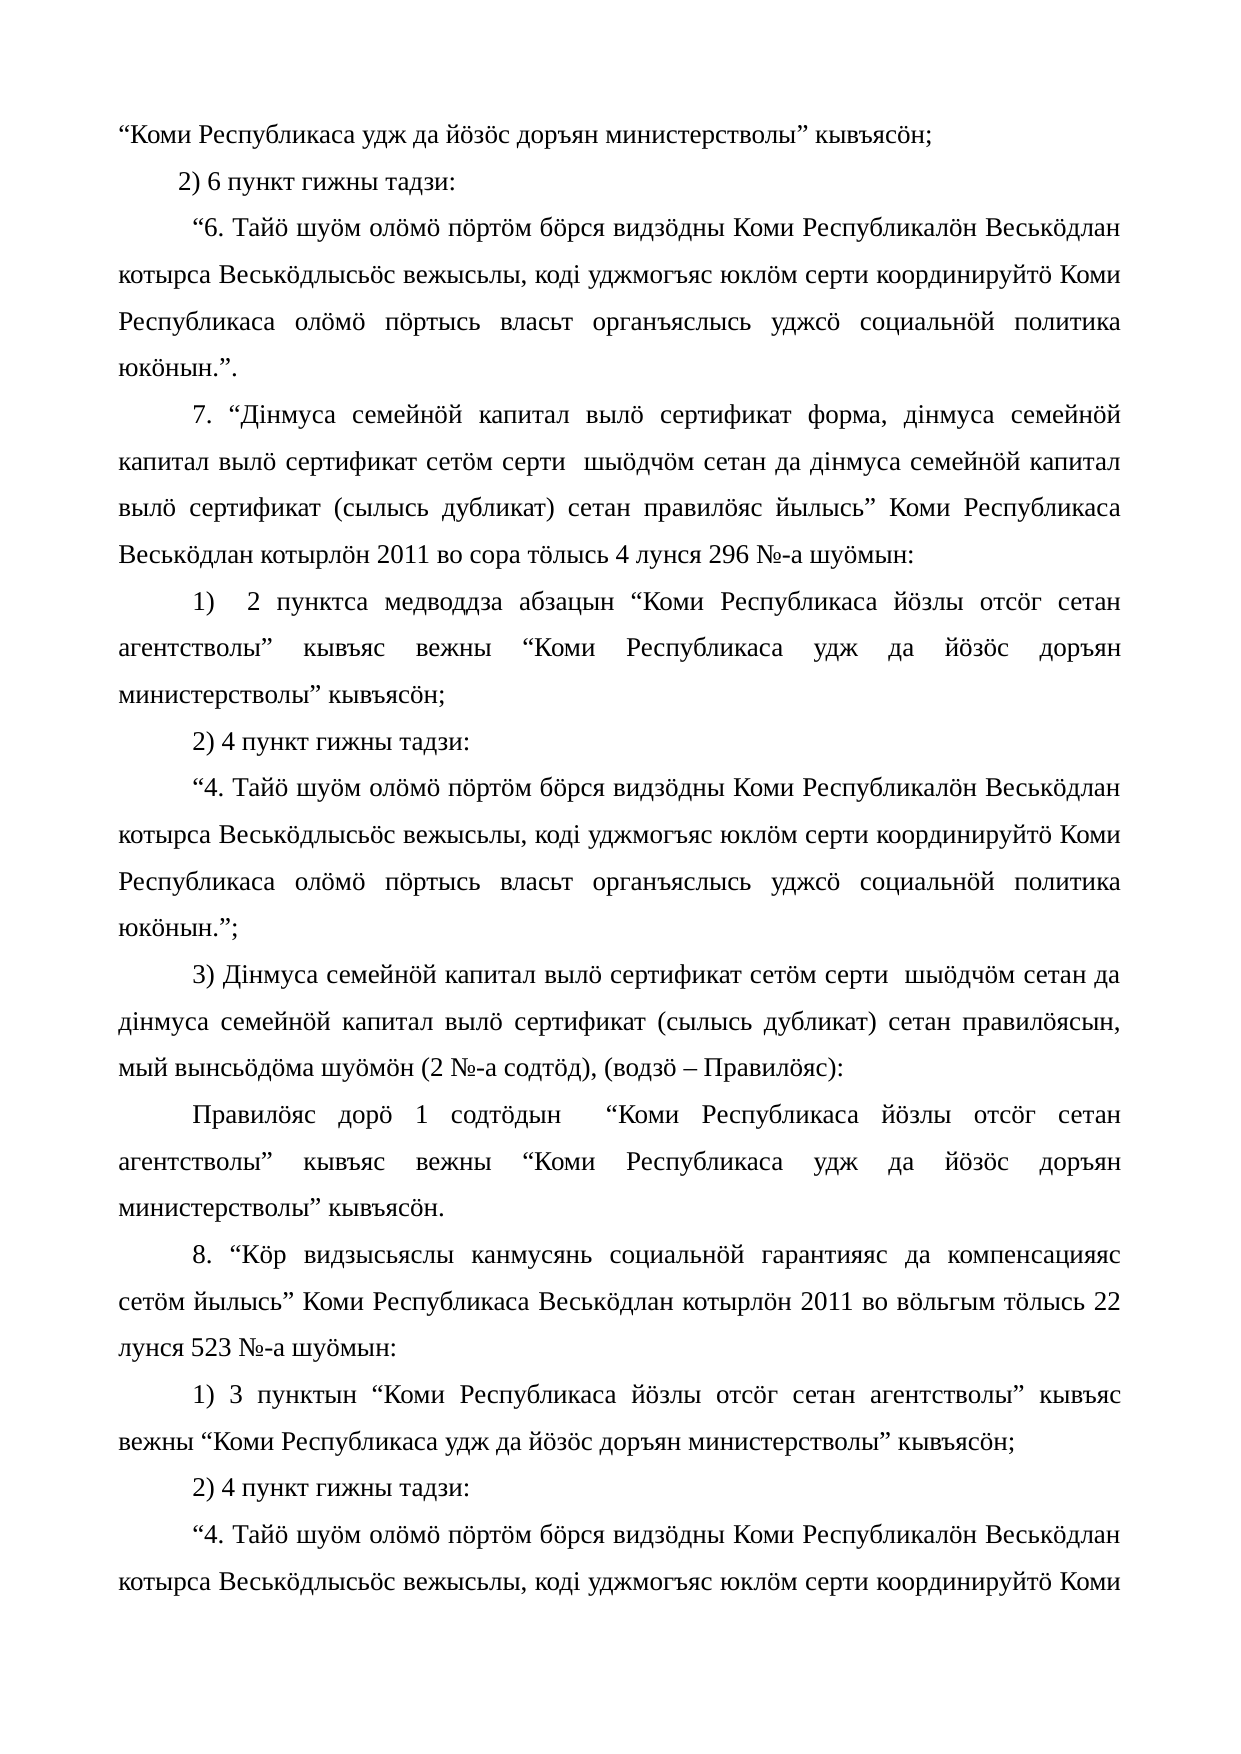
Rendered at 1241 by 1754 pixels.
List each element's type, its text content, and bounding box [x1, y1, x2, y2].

text “Коми Республикаса удж да йӧзӧс доръян министерстволы” кывъясӧн; [118, 118, 1122, 149]
text 1) 2 пунктса медводдза абзацын “Коми Республикаса йӧзлы отсӧг сетан агентстволы” кывъяс вежны “Коми Республикаса удж да йӧзӧс доръян министерстволы” кывъясӧн; [118, 585, 1122, 709]
text 2) 4 пункт гижны тадзи: [118, 725, 1122, 756]
text 2) 6 пункт гижны тадзи: [118, 165, 1122, 196]
text 8. “Кӧр видзысьяслы канмусянь социальнӧй гарантияяс да компенсацияяс сетӧм йылысь” Коми Республикаса Веськӧдлан котырлӧн 2011 во вӧльгым тӧлысь 22 лунся 523 №-а шуӧмын: [118, 1238, 1122, 1363]
text 1) 3 пунктын “Коми Республикаса йӧзлы отсӧг сетан агентстволы” кывъяс вежны “Коми Республикаса удж да йӧзӧс доръян министерстволы” кывъясӧн; [118, 1378, 1122, 1456]
text 2) 4 пункт гижны тадзи: [118, 1471, 1122, 1503]
text 7. “Дінмуса семейнӧй капитал вылӧ сертификат форма, дінмуса семейнӧй капитал вылӧ сертификат сетӧм серти шыӧдчӧм сетан да дінмуса семейнӧй капитал вылӧ сертификат (сылысь дубликат) сетан правилӧяс йылысь” Коми Республикаса Веськӧдлан котырлӧн 2011 во сора тӧлысь 4 лунся 296 №-а шуӧмын: [118, 398, 1122, 569]
text 3) Дінмуса семейнӧй капитал вылӧ сертификат сетӧм серти шыӧдчӧм сетан да дінмуса семейнӧй капитал вылӧ сертификат (сылысь дубликат) сетан правилӧясын, мый вынсьӧдӧма шуӧмӧн (2 №-а содтӧд), (водзӧ – Правилӧяс): [118, 958, 1122, 1083]
text Правилӧяс дорӧ 1 содтӧдын “Коми Республикаса йӧзлы отсӧг сетан агентстволы” кывъяс вежны “Коми Республикаса удж да йӧзӧс доръян министерстволы” кывъясӧн. [118, 1098, 1122, 1223]
text “6. Тайӧ шуӧм олӧмӧ пӧртӧм бӧрся видзӧдны Коми Республикалӧн Веськӧдлан котырса Веськӧдлысьӧс вежысьлы, коді уджмогъяс юклӧм серти координируйтӧ Коми Республикаса олӧмӧ пӧртысь власьт органъяслысь уджсӧ социальнӧй политика юкӧнын.”. [118, 211, 1122, 383]
text “4. Тайӧ шуӧм олӧмӧ пӧртӧм бӧрся видзӧдны Коми Республикалӧн Веськӧдлан котырса Веськӧдлысьӧс вежысьлы, коді уджмогъяс юклӧм серти координируйтӧ Коми [118, 1518, 1122, 1596]
text “4. Тайӧ шуӧм олӧмӧ пӧртӧм бӧрся видзӧдны Коми Республикалӧн Веськӧдлан котырса Веськӧдлысьӧс вежысьлы, коді уджмогъяс юклӧм серти координируйтӧ Коми Республикаса олӧмӧ пӧртысь власьт органъяслысь уджсӧ социальнӧй политика юкӧнын.”; [118, 771, 1122, 943]
